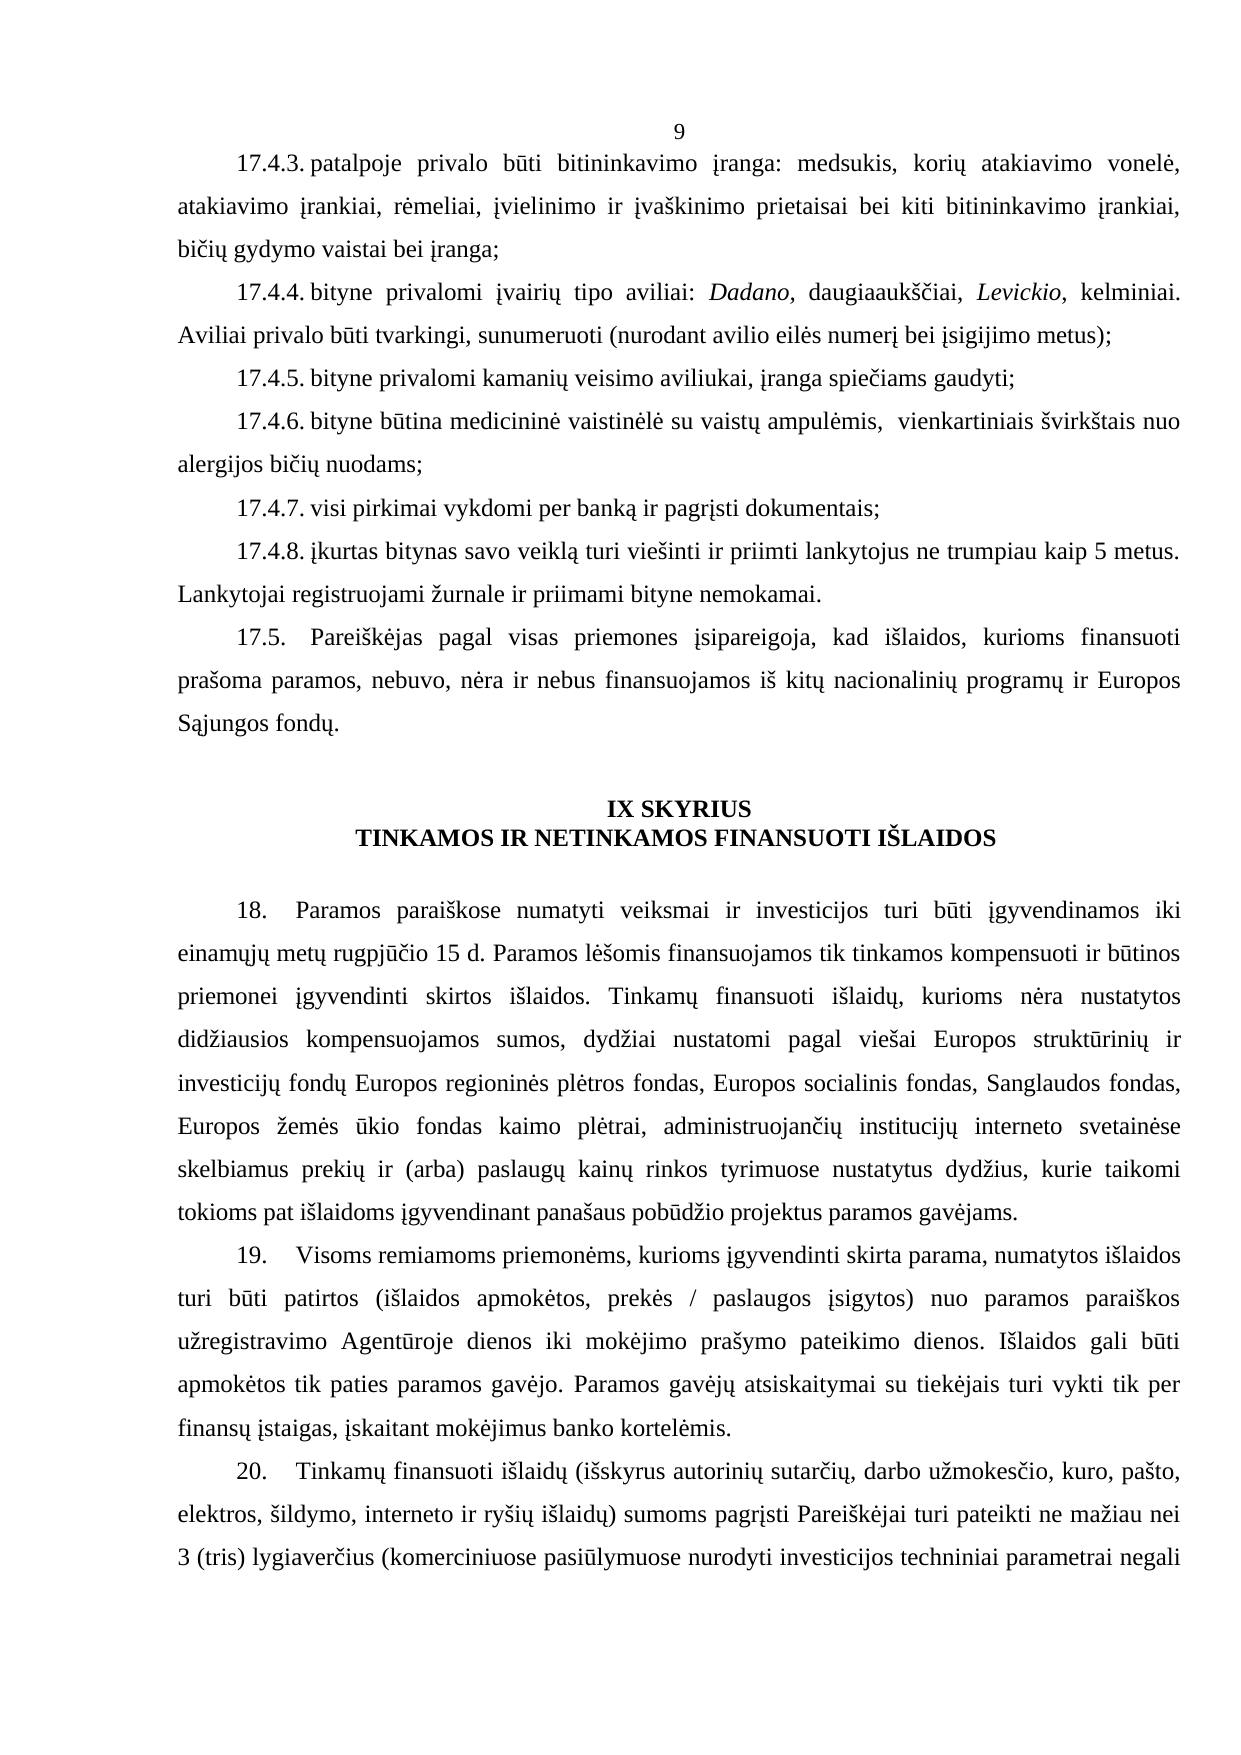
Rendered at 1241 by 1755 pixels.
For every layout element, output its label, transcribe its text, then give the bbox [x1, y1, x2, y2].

text 17.4.6. bityne būtina medicininė vaistinėlė su vaistų ampulėmis, vienkartiniais švirkštais nuo alergijos bičių nuodams; [177, 406, 1181, 478]
text 17.5. Pareiškėjas pagal visas priemones įsipareigoja, kad išlaidos, kurioms finansuoti prašoma paramos, nebuvo, nėra ir nebus finansuojamos iš kitų nacionalinių programų ir Europos Sąjungos fondų. [177, 622, 1181, 737]
text TINKAMOS IR NETINKAMOS FINANSUOTI IŠLAIDOS [177, 823, 1181, 852]
text 20. Tinkamų finansuoti išlaidų (išskyrus autorinių sutarčių, darbo užmokesčio, kuro, pašto, elektros, šildymo, interneto ir ryšių išlaidų) sumoms pagrįsti Pareiškėjai turi pateikti ne mažiau nei 3 (tris) lygiaverčius (komerciniuose pasiūlymuose nurodyti investicijos techniniai parametrai negali [177, 1456, 1181, 1571]
text 17.4.7. visi pirkimai vykdomi per banką ir pagrįsti dokumentais; [177, 493, 1181, 521]
text 17.4.4. bityne privalomi įvairių tipo aviliai: Dadano, daugiaaukščiai, Levickio, kelminiai. Aviliai privalo būti tvarkingi, sunumeruoti (nurodant avilio eilės numerį bei įsigijimo metus); [177, 277, 1181, 349]
text IX SKYRIUS [177, 794, 1181, 823]
text 18. Paramos paraiškose numatyti veiksmai ir investicijos turi būti įgyvendinamos iki einamųjų metų rugpjūčio 15 d. Paramos lėšomis finansuojamos tik tinkamos kompensuoti ir būtinos priemonei įgyvendinti skirtos išlaidos. Tinkamų finansuoti išlaidų, kurioms nėra nustatytos didžiausios kompensuojamos sumos, dydžiai nustatomi pagal viešai Europos struktūrinių ir investicijų fondų Europos regioninės plėtros fondas, Europos socialinis fondas, Sanglaudos fondas, Europos žemės ūkio fondas kaimo plėtrai, administruojančių institucijų interneto svetainėse skelbiamus prekių ir (arba) paslaugų kainų rinkos tyrimuose nustatytus dydžius, kurie taikomi tokioms pat išlaidoms įgyvendinant panašaus pobūdžio projektus paramos gavėjams. [177, 895, 1181, 1226]
text 17.4.5. bityne privalomi kamanių veisimo aviliukai, įranga spiečiams gaudyti; [177, 363, 1181, 392]
text 17.4.3. patalpoje privalo būti bitininkavimo įranga: medsukis, korių atakiavimo vonelė, atakiavimo įrankiai, rėmeliai, įvielinimo ir įvaškinimo prietaisai bei kiti bitininkavimo įrankiai, bičių gydymo vaistai bei įranga; [177, 148, 1181, 263]
text 17.4.8. įkurtas bitynas savo veiklą turi viešinti ir priimti lankytojus ne trumpiau kaip 5 metus. Lankytojai registruojami žurnale ir priimami bityne nemokamai. [177, 536, 1181, 608]
text 19. Visoms remiamoms priemonėms, kurioms įgyvendinti skirta parama, numatytos išlaidos turi būti patirtos (išlaidos apmokėtos, prekės / paslaugos įsigytos) nuo paramos paraiškos užregistravimo Agentūroje dienos iki mokėjimo prašymo pateikimo dienos. Išlaidos gali būti apmokėtos tik paties paramos gavėjo. Paramos gavėjų atsiskaitymai su tiekėjais turi vykti tik per finansų įstaigas, įskaitant mokėjimus banko kortelėmis. [177, 1240, 1181, 1441]
